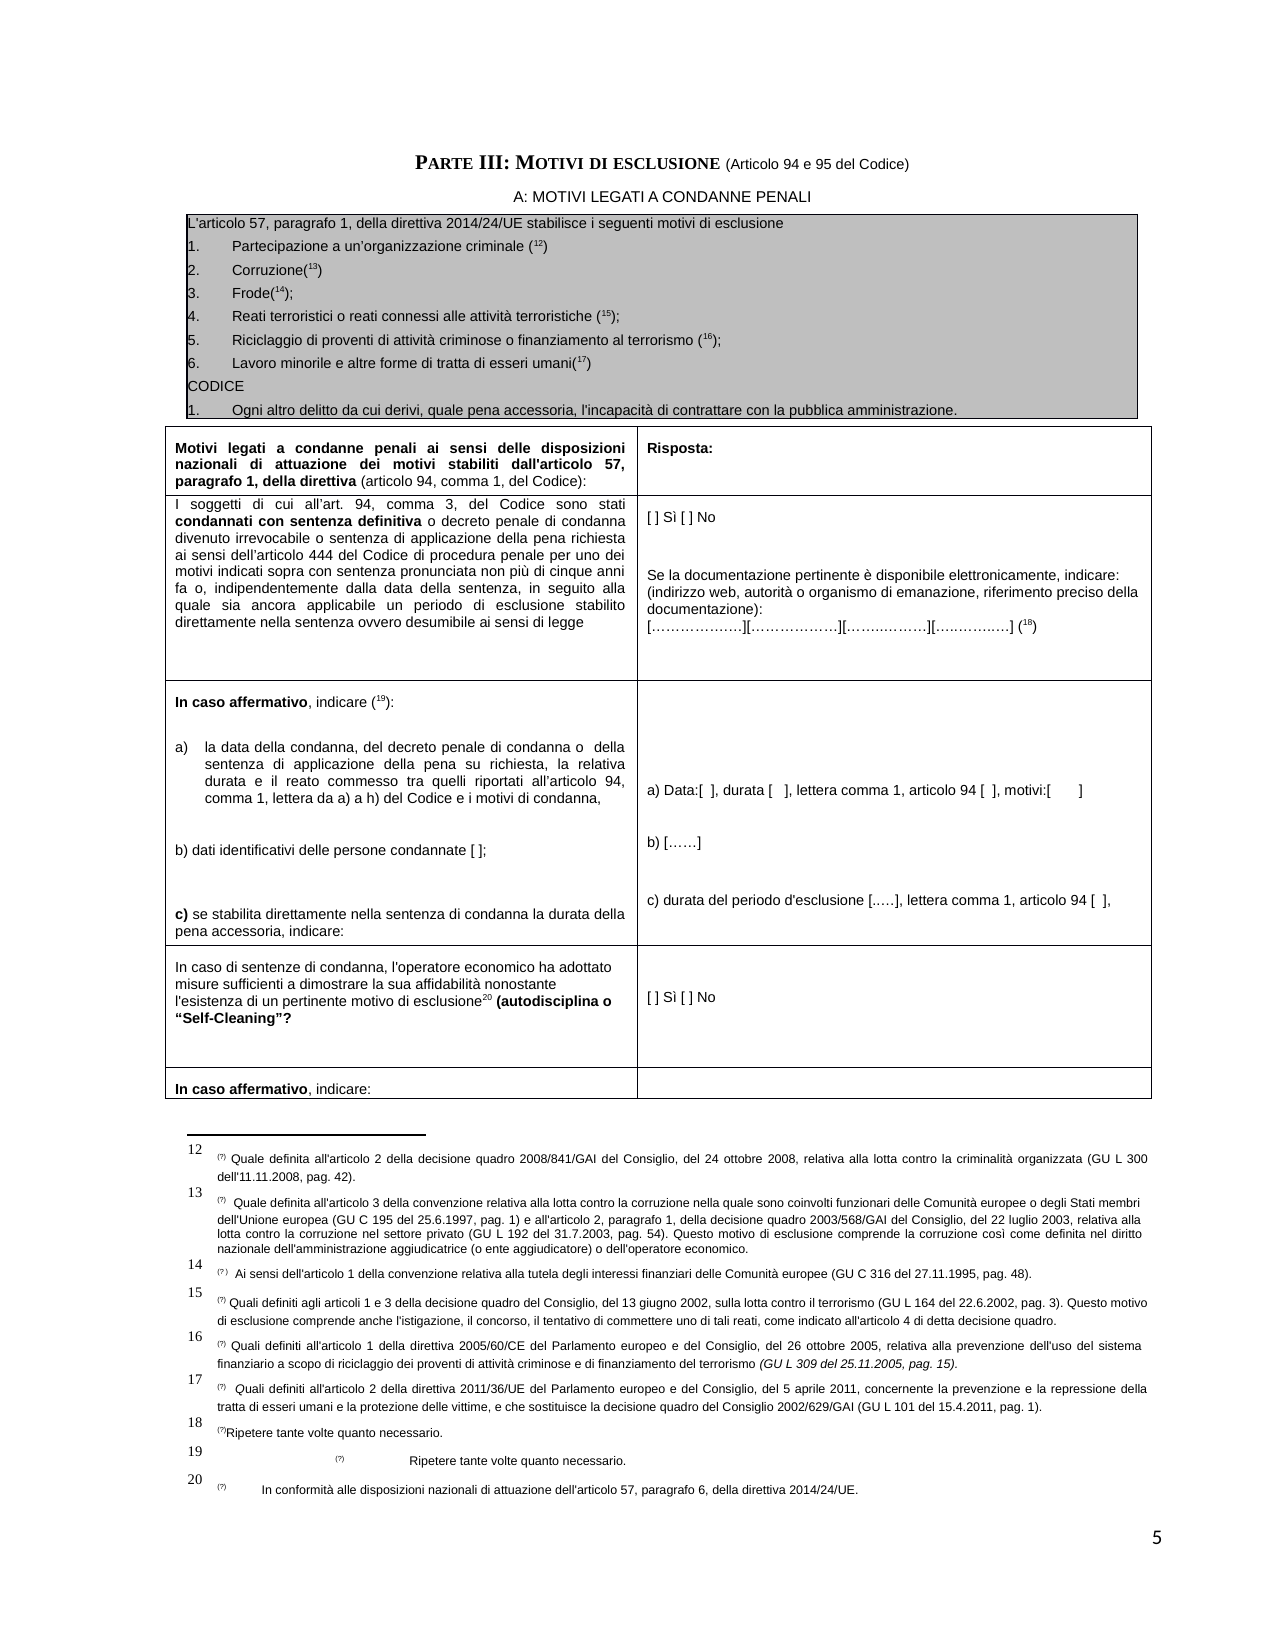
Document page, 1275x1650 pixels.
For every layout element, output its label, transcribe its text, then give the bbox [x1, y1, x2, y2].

list (?) Quali definiti agli articoli 1 e 3 della decisione quadro del Consiglio, del 13 giugno 2002, sulla lotta contro il terrorismo (GU L 164 del 22.6.2002, pag. 3). Questo motivo di esclusione comprende anche l'istigazione, il concorso, il tentativo di commettere uno di tali reati, come indicato all'articolo 4 di detta decisione quadro. [187, 1284, 1149, 1327]
list (?) Quali definiti all'articolo 1 della direttiva 2005/60/CE del Parlamento europeo e del Consiglio, del 26 ottobre 2005, relativa alla prevenzione dell'uso del sistema finanziario a scopo di riciclaggio dei proventi di attività criminose e di finanziamento del terrorismo (GU L 309 del 25.11.2005, pag. 15). [187, 1327, 1143, 1371]
list (?) Quale definita all'articolo 2 della decisione quadro 2008/841/GAI del Consiglio, del 24 ottobre 2008, relativa alla lotta contro la criminalità organizzata (GU L 300 dell'11.11.2008, pag. 42). [187, 1141, 1149, 1184]
list Frode(); [188, 284, 1137, 301]
table_cell I soggetti di cui all’art. 94, comma 3, del Codice sono stati condannati con sentenza definitiva o decreto penale di condanna divenuto irrevocabile o sentenza di applicazione della pena richiesta ai sensi dell’articolo 444 del Codice di procedura penale per uno dei motivi indicati sopra con sentenza pronunciata non più di cinque anni fa o, indipendentemente dalla data della sentenza, in seguito alla quale sia ancora applicabile un periodo di esclusione stabilito direttamente nella sentenza ovvero desumibile ai sensi di legge [166, 496, 637, 680]
list Reati terroristici o reati connessi alle attività terroristiche (); [188, 307, 1137, 325]
table_header Risposta: [638, 427, 1151, 495]
table_cell [ ] Sì [ ] No Se la documentazione pertinente è disponibile elettronicamente, indicare: (indirizzo web, autorità o organismo di emanazione, riferimento preciso della documentazione): […………….…][………………][……..………][…..……..…] () [638, 496, 1151, 680]
table_cell In caso affermativo, indicare: [166, 1068, 637, 1098]
table_cell a) Data:[ ], durata [ ], lettera comma 1, articolo 94 [ ], motivi:[ ] b) [……] c) durata del periodo d'esclusione [..…], lettera comma 1, articolo 94 [ ], [638, 681, 1151, 945]
title A: Motivi legati a condanne penali [187, 188, 1137, 206]
table_cell [ ] Sì [ ] No [638, 946, 1151, 1067]
title Parte III: Motivi di esclusione (Articolo 94 e 95 del Codice) [187, 150, 1137, 174]
list Partecipazione a un’organizzazione criminale () [188, 237, 1137, 255]
list (?) Quale definita all'articolo 3 della convenzione relativa alla lotta contro la corruzione nella quale sono coinvolti funzionari delle Comunità europee o degli Stati membri dell'Unione europea (GU C 195 del 25.6.1997, pag. 1) e all'articolo 2, paragrafo 1, della decisione quadro 2003/568/GAI del Consiglio, del 22 luglio 2003, relativa alla lotta contro la corruzione nel settore privato (GU L 192 del 31.7.2003, pag. 54). Questo motivo di esclusione comprende la corruzione così come definita nel diritto nazionale dell'amministrazione aggiudicatrice (o ente aggiudicatore) o dell'operatore economico. [187, 1184, 1143, 1256]
table_cell In caso affermativo, indicare (): la data della condanna, del decreto penale di condanna o della sentenza di applicazione della pena su richiesta, la relativa durata e il reato commesso tra quelli riportati all’articolo 94, comma 1, lettera da a) a h) del Codice e i motivi di condanna, b) dati identificativi delle persone condannate [ ]; c) se stabilita direttamente nella sentenza di condanna la durata della pena accessoria, indicare: [166, 681, 637, 945]
list Ogni altro delitto da cui derivi, quale pena accessoria, l'incapacità di contrattare con la pubblica amministrazione. [188, 400, 1137, 418]
table_cell [638, 1068, 1151, 1098]
list (? ) Ai sensi dell'articolo 1 della convenzione relativa alla tutela degli interessi finanziari delle Comunità europee (GU C 316 del 27.11.1995, pag. 48). [187, 1256, 1197, 1284]
text CODICE [188, 377, 1137, 395]
list Riciclaggio di proventi di attività criminose o finanziamento al terrorismo (); [188, 330, 1137, 348]
text L'articolo 57, paragrafo 1, della direttiva 2014/24/UE stabilisce i seguenti motivi di esclusione [188, 215, 1137, 231]
table_header Motivi legati a condanne penali ai sensi delle disposizioni nazionali di attuazione dei motivi stabiliti dall'articolo 57, paragrafo 1, della direttiva (articolo 94, comma 1, del Codice): [166, 427, 637, 495]
table_cell In caso di sentenze di condanna, l'operatore economico ha adottato misure sufficienti a dimostrare la sua affidabilità nonostante l'esistenza di un pertinente motivo di esclusione (autodisciplina o “Self-Cleaning”? [166, 946, 637, 1067]
list Corruzione() [188, 260, 1137, 278]
list (?) Quali definiti all'articolo 2 della direttiva 2011/36/UE del Parlamento europeo e del Consiglio, del 5 aprile 2011, concernente la prevenzione e la repressione della tratta di esseri umani e la protezione delle vittime, e che sostituisce la decisione quadro del Consiglio 2002/629/GAI (GU L 101 del 15.4.2011, pag. 1). [187, 1371, 1149, 1414]
list Lavoro minorile e altre forme di tratta di esseri umani() [188, 354, 1137, 371]
